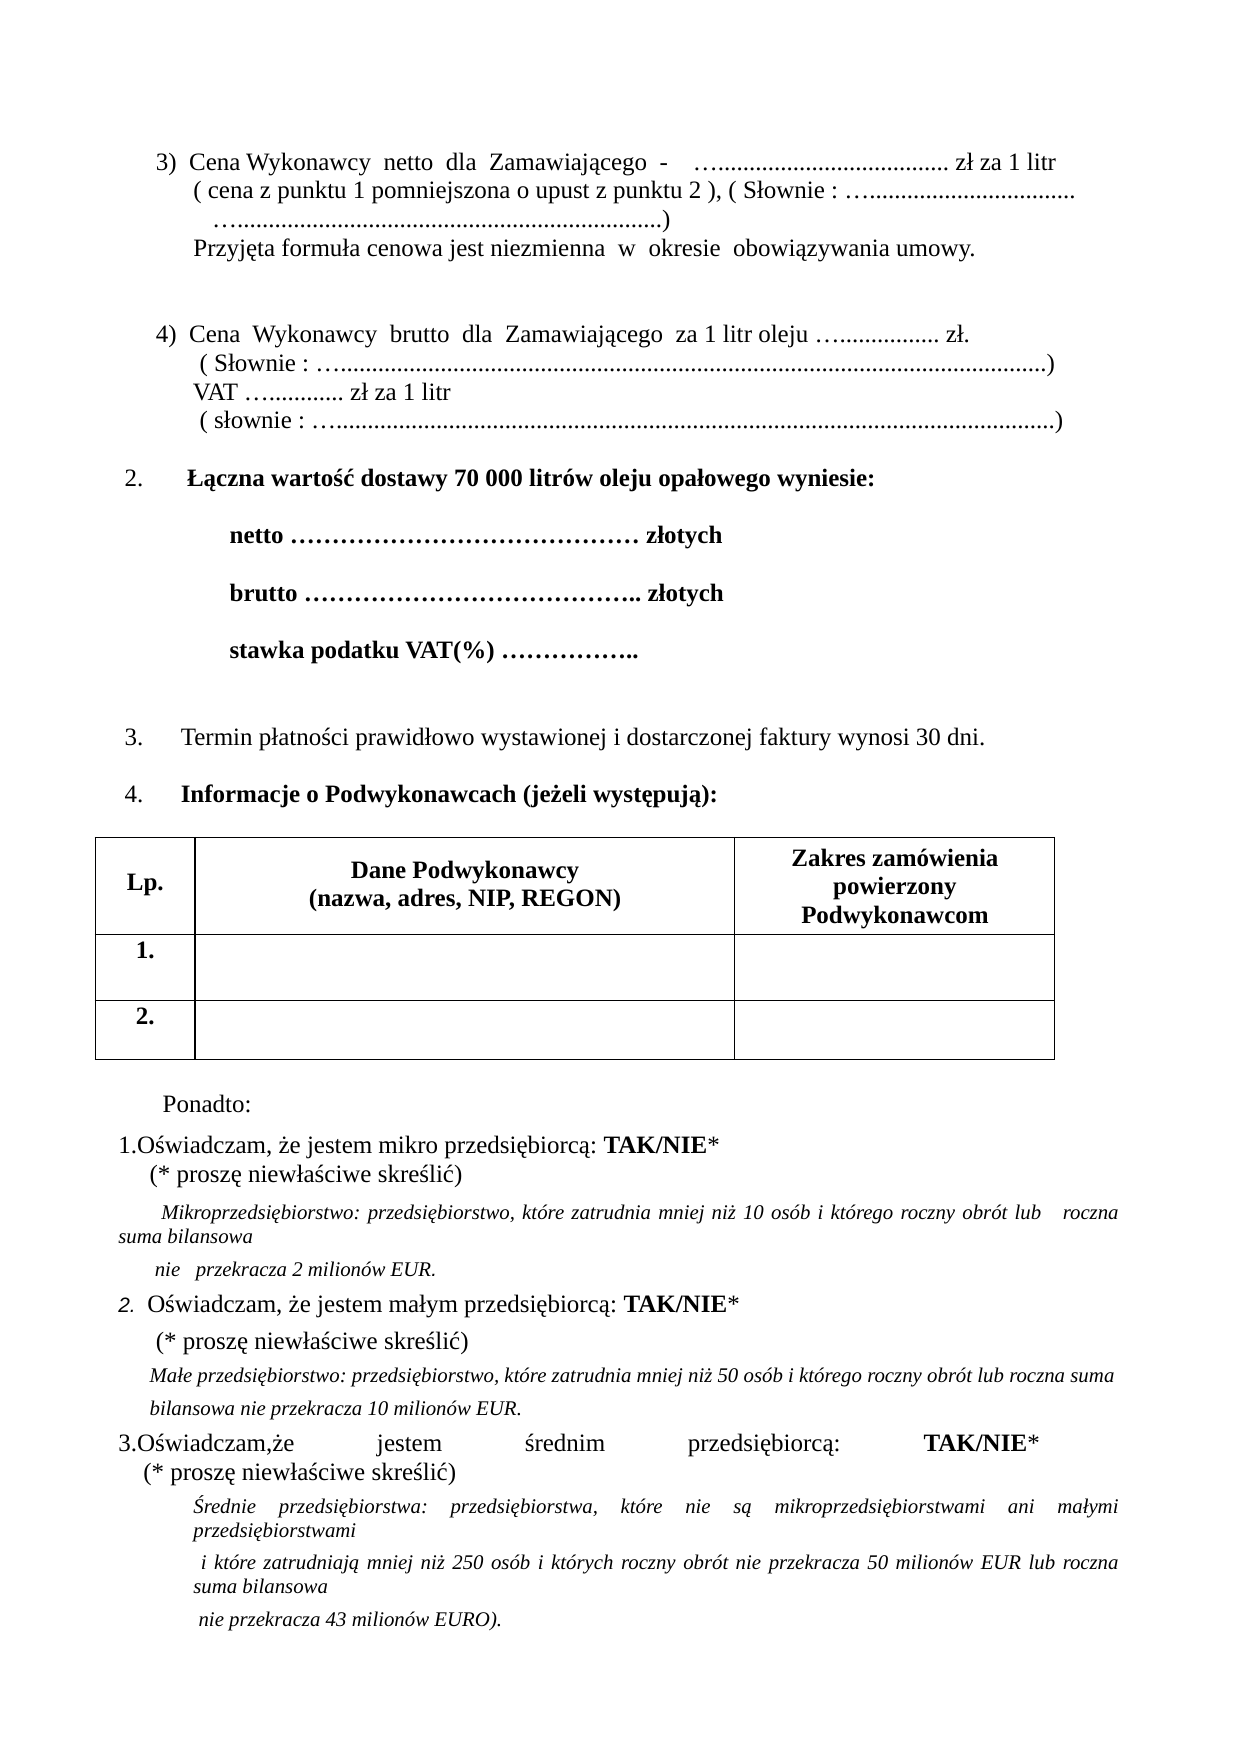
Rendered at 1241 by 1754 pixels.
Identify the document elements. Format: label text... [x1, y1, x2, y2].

text 2. Łączna wartość dostawy 70 000 litrów oleju opałowego wyniesie: [118, 463, 1122, 492]
text VAT …............ zł za 1 litr [118, 377, 1122, 406]
list 4. Informacje o Podwykonawcach (jeżeli występują): [118, 779, 1122, 808]
table_header Dane Podwykonawcy (nazwa, adres, NIP, REGON) [196, 838, 734, 934]
text ( Słownie : ….................................................................................................................) [118, 348, 1122, 377]
list i które zatrudniają mniej niż 250 osób i których roczny obrót nie przekracza 50 milionów EUR lub roczna suma bilansowa [193, 1550, 1122, 1598]
text ( cena z punktu 1 pomniejszona o upust z punktu 2 ), ( Słownie : …................................. [118, 176, 1122, 204]
list bilansowa nie przekracza 10 milionów EUR. [118, 1396, 1122, 1419]
list 3.Oświadczam,że jestem średnim przedsiębiorcą: TAK/NIE* (* proszę niewłaściwe skreślić) [118, 1428, 1122, 1485]
text brutto ………………………………….. złotych [192, 578, 1122, 607]
text 4) Cena Wykonawcy brutto dla Zamawiającego za 1 litr oleju …................ zł. [118, 319, 1122, 348]
text Przyjęta formuła cenowa jest niezmienna w okresie obowiązywania umowy. [118, 233, 1122, 262]
list nie przekracza 43 milionów EURO). [193, 1607, 1122, 1631]
list (* proszę niewłaściwe skreślić) [118, 1326, 1122, 1355]
list Małe przedsiębiorstwo: przedsiębiorstwo, które zatrudnia mniej niż 50 osób i którego roczny obrót lub roczna suma [118, 1363, 1122, 1387]
table_header Zakres zamówienia powierzony Podwykonawcom [735, 838, 1054, 934]
table_cell 2. [96, 1001, 194, 1059]
text netto …………………………………… złotych [192, 521, 1122, 549]
list 2. Oświadczam, że jestem małym przedsiębiorcą: TAK/NIE* [118, 1289, 1122, 1318]
table_cell [735, 935, 1054, 1000]
text ( słownie : …...................................................................................................................) [118, 406, 1122, 434]
text 3) Cena Wykonawcy netto dla Zamawiającego - …..................................... zł za 1 litr [118, 147, 1122, 176]
table_cell 1. [96, 935, 194, 1000]
list 3. Termin płatności prawidłowo wystawionej i dostarczonej faktury wynosi 30 dni. [118, 722, 1122, 751]
text …....................................................................) [118, 204, 1122, 233]
text Ponadto: [162, 1089, 1122, 1117]
list Średnie przedsiębiorstwa: przedsiębiorstwa, które nie są mikroprzedsiębiorstwami ani małymi przedsiębiorstwami [193, 1494, 1122, 1542]
table_cell [196, 935, 734, 1000]
list Mikroprzedsiębiorstwo: przedsiębiorstwo, które zatrudnia mniej niż 10 osób i którego roczny obrót lub roczna suma bilansowa [118, 1200, 1122, 1248]
text 1.Oświadczam, że jestem mikro przedsiębiorcą: TAK/NIE* (* proszę niewłaściwe skreślić) [118, 1130, 1122, 1187]
table_cell [735, 1001, 1054, 1059]
text stawka podatku VAT(%) …………….. [192, 636, 1122, 664]
table_cell [196, 1001, 734, 1059]
list nie przekracza 2 milionów EUR. [118, 1256, 1122, 1281]
table_header Lp. [96, 838, 194, 934]
